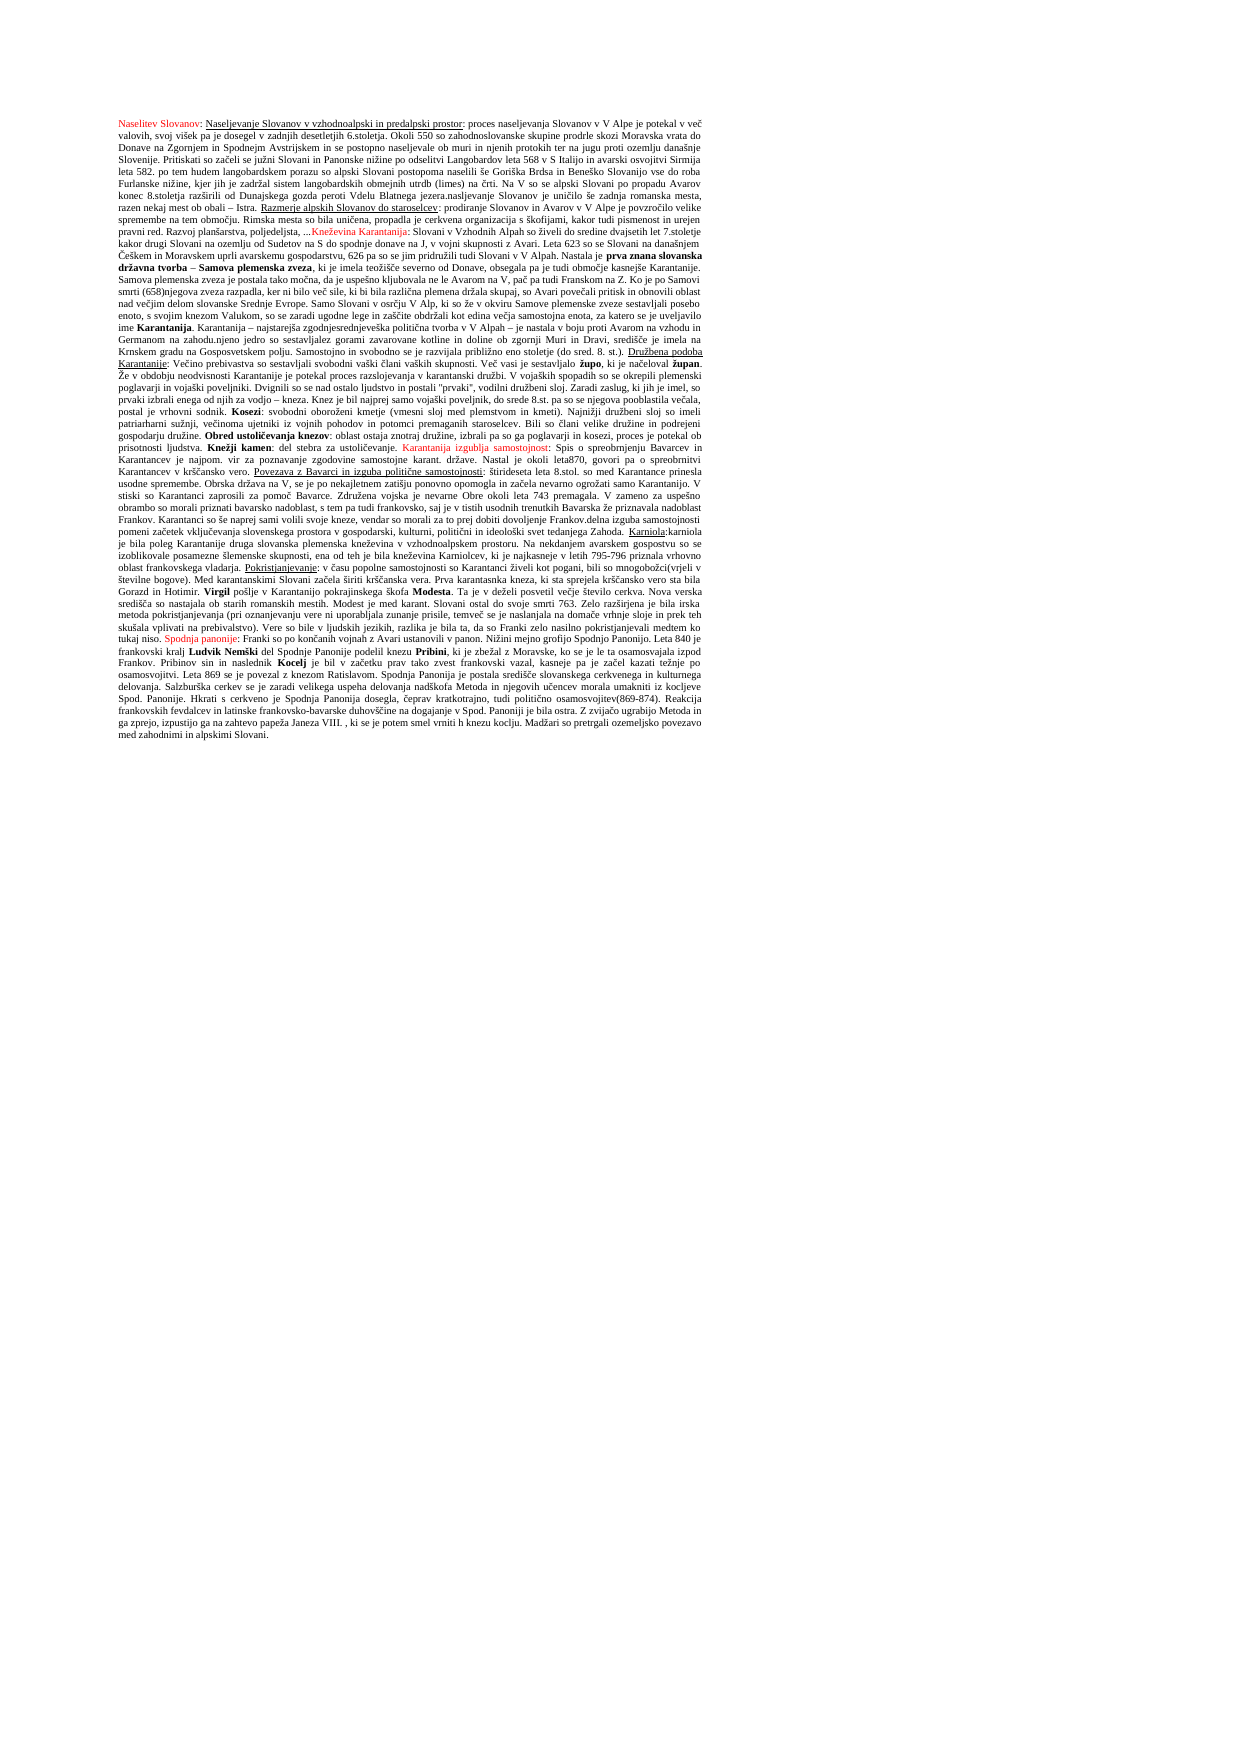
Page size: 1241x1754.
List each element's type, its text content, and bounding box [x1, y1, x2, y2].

text Naselitev Slovanov: Naseljevanje Slovanov v vzhodnoalpski in predalpski prostor: proces naseljevanja Slovanov v V Alpe je potekal v več valovih, svoj višek pa je dosegel v zadnjih desetletjih 6.stoletja. Okoli 550 so zahodnoslovanske skupine prodrle skozi Moravska vrata do Donave na Zgornjem in Spodnejm Avstrijskem in se postopno naseljevale ob muri in njenih protokih ter na jugu proti ozemlju današnje Slovenije. Pritiskati so začeli se južni Slovani in Panonske nižine po odselitvi Langobardov leta 568 v S Italijo in avarski osvojitvi Sirmija leta 582. po tem hudem langobardskem porazu so alpski Slovani postopoma naselili še Goriška Brdsa in Beneško Slovanijo vse do roba Furlanske nižine, kjer jih je zadržal sistem langobardskih obmejnih utrdb (limes) na črti. Na V so se alpski Slovani po propadu Avarov konec 8.stoletja razširili od Dunajskega gozda peroti Vdelu Blatnega jezera.nasljevanje Slovanov je uničilo še zadnja romanska mesta, razen nekaj mest ob obali – Istra. Razmerje alpskih Slovanov do staroselcev: prodiranje Slovanov in Avarov v V Alpe je povzročilo velike spremembe na tem območju. Rimska mesta so bila uničena, propadla je cerkvena organizacija s škofijami, kakor tudi pismenost in urejen pravni red. Razvoj planšarstva, poljedeljsta, ...Kneževina Karantanija: Slovani v Vzhodnih Alpah so živeli do sredine dvajsetih let 7.stoletje kakor drugi Slovani na ozemlju od Sudetov na S do spodnje donave na J, v vojni skupnosti z Avari. Leta 623 so se Slovani na današnjem Češkem in Moravskem uprli avarskemu gospodarstvu, 626 pa so se jim pridružili tudi Slovani v V Alpah. Nastala je prva znana slovanska državna tvorba – Samova plemenska zveza, ki je imela teožišče severno od Donave, obsegala pa je tudi območje kasnejše Karantanije. Samova plemenska zveza je postala tako močna, da je uspešno kljubovala ne le Avarom na V, pač pa tudi Franskom na Z. Ko je po Samovi smrti (658)njegova zveza razpadla, ker ni bilo več sile, ki bi bila različna plemena držala skupaj, so Avari povečali pritisk in obnovili oblast nad večjim delom slovanske Srednje Evrope. Samo Slovani v osrčju V Alp, ki so že v okviru Samove plemenske zveze sestavljali posebo enoto, s svojim knezom Valukom, so se zaradi ugodne lege in zaščite obdržali kot edina večja samostojna enota, za katero se je uveljavilo ime Karantanija. Karantanija – najstarejša zgodnjesrednjeveška politična tvorba v V Alpah – je nastala v boju proti Avarom na vzhodu in Germanom na zahodu.njeno jedro so sestavljalez gorami zavarovane kotline in doline ob zgornji Muri in Dravi, središče je imela na Krnskem gradu na Gosposvetskem polju. Samostojno in svobodno se je razvijala približno eno stoletje (do sred. 8. st.). Družbena podoba Karantanije: Večino prebivastva so sestavljali svobodni vaški člani vaških skupnosti. Več vasi je sestavljalo župo, ki je načeloval župan. Že v obdobju neodvisnosti Karantanije je potekal proces razslojevanja v karantanski družbi. V vojaških spopadih so se okrepili plemenski poglavarji in vojaški poveljniki. Dvignili so se nad ostalo ljudstvo in postali ''prvaki'', vodilni družbeni sloj. Zaradi zaslug, ki jih je imel, so prvaki izbrali enega od njih za vodjo – kneza. Knez je bil najprej samo vojaški poveljnik, do srede 8.st. pa so se njegova pooblastila večala, postal je vrhovni sodnik. Kosezi: svobodni oboroženi kmetje (vmesni sloj med plemstvom in kmeti). Najnižji družbeni sloj so imeli patriarharni sužnji, večinoma ujetniki iz vojnih pohodov in potomci premaganih staroselcev. Bili so člani velike družine in podrejeni gospodarju družine. Obred ustoličevanja knezov: oblast ostaja znotraj družine, izbrali pa so ga poglavarji in kosezi, proces je potekal ob prisotnosti ljudstva. Knežji kamen: del stebra za ustoličevanje. Karantanija izgublja samostojnost: Spis o spreobrnjenju Bavarcev in Karantancev je najpom. vir za poznavanje zgodovine samostojne karant. države. Nastal je okoli leta870, govori pa o spreobrnitvi Karantancev v krščansko vero. Povezava z Bavarci in izguba politične samostojnosti: štirideseta leta 8.stol. so med Karantance prinesla usodne spremembe. Obrska država na V, se je po nekajletnem zatišju ponovno opomogla in začela nevarno ogrožati samo Karantanijo. V stiski so Karantanci zaprosili za pomoč Bavarce. Združena vojska je nevarne Obre okoli leta 743 premagala. V zameno za uspešno obrambo so morali priznati bavarsko nadoblast, s tem pa tudi frankovsko, saj je v tistih usodnih trenutkih Bavarska že priznavala nadoblast Frankov. Karantanci so še naprej sami volili svoje kneze, vendar so morali za to prej dobiti dovoljenje Frankov.delna izguba samostojnosti pomeni začetek vključevanja slovenskega prostora v gospodarski, kulturni, politični in ideološki svet tedanjega Zahoda. Karniola:karniola je bila poleg Karantanije druga slovanska plemenska kneževina v vzhodnoalpskem prostoru. Na nekdanjem avarskem gospostvu so se izoblikovale posamezne šlemenske skupnosti, ena od teh je bila kneževina Karniolcev, ki je najkasneje v letih 795-796 priznala vrhovno oblast frankovskega vladarja. Pokristjanjevanje: v času popolne samostojnosti so Karantanci živeli kot pogani, bili so mnogobožci(vrjeli v številne bogove). Med karantanskimi Slovani začela širiti krščanska vera. Prva karantasnka kneza, ki sta sprejela krščansko vero sta bila Gorazd in Hotimir. Virgil pošlje v Karantanijo pokrajinskega škofa Modesta. Ta je v deželi posvetil večje število cerkva. Nova verska središča so nastajala ob starih romanskih mestih. Modest je med karant. Slovani ostal do svoje smrti 763. Zelo razširjena je bila irska metoda pokristjanjevanja (pri oznanjevanju vere ni uporabljala zunanje prisile, temveč se je naslanjala na domače vrhnje sloje in prek teh skušala vplivati na prebivalstvo). Vere so bile v ljudskih jezikih, razlika je bila ta, da so Franki zelo nasilno pokristjanjevali medtem ko tukaj niso. Spodnja panonije: Franki so po končanih vojnah z Avari ustanovili v panon. Nižini mejno grofijo Spodnjo Panonijo. Leta 840 je frankovski kralj Ludvik Nemški del Spodnje Panonije podelil knezu Pribini, ki je zbežal z Moravske, ko se je le ta osamosvajala izpod Frankov. Pribinov sin in naslednik Kocelj je bil v začetku prav tako zvest frankovski vazal, kasneje pa je začel kazati težnje po osamosvojitvi. Leta 869 se je povezal z knezom Ratislavom. Spodnja Panonija je postala središče slovanskega cerkvenega in kulturnega delovanja. Salzburška cerkev se je zaradi velikega uspeha delovanja nadškofa Metoda in njegovih učencev morala umakniti iz kocljeve Spod. Panonije. Hkrati s cerkveno je Spodnja Panonija dosegla, čeprav kratkotrajno, tudi politično osamosvojitev(869-874). Reakcija frankovskih fevdalcev in latinske frankovsko-bavarske duhovščine na dogajanje v Spod. Panoniji je bila ostra. Z zvijačo ugrabijo Metoda in ga zprejo, izpustijo ga na zahtevo papeža Janeza VIII. , ki se je potem smel vrniti h knezu koclju. Madžari so pretrgali ozemeljsko povezavo med zahodnimi in alpskimi Slovani. [118, 118, 702, 741]
